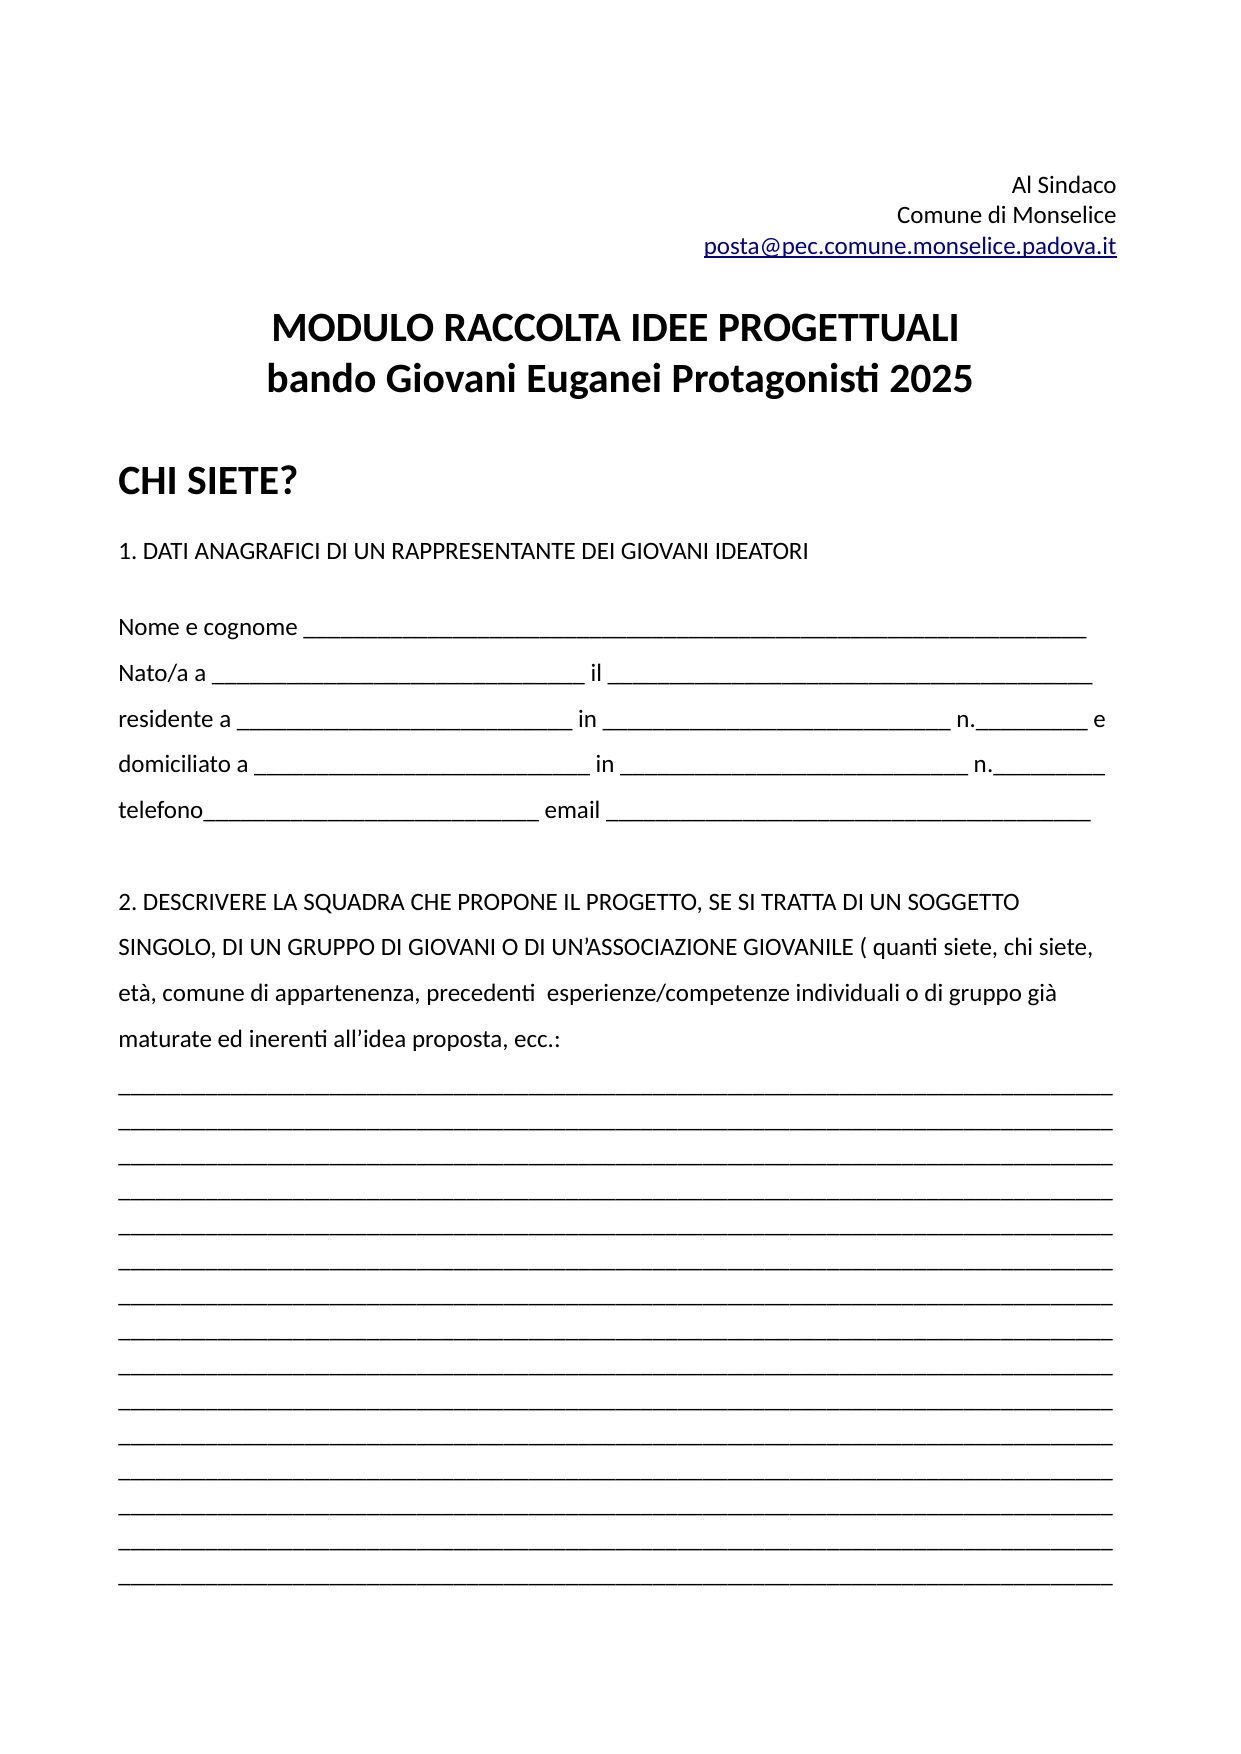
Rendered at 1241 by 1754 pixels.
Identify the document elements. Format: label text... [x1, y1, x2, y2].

text bando Giovani Euganei Protagonisti 2025 [118, 352, 1122, 403]
text ________________________________________________________________________________________________________________________________________________________________ [118, 1524, 1122, 1589]
text ________________________________________________________________________________________________________________________________________________________________ [118, 1349, 1122, 1414]
text ________________________________________________________________________________________________________________________________________________________________ [118, 1174, 1122, 1239]
text 1. DATI ANAGRAFICI DI UN RAPPRESENTANTE DEI GIOVANI IDEATORI [118, 535, 1122, 566]
text posta@pec.comune.monselice.padova.it [118, 230, 1122, 261]
text Al Sindaco [118, 169, 1122, 199]
text Nome e cognome _______________________________________________________________ [118, 611, 1122, 642]
text telefono___________________________ email _______________________________________ [118, 794, 1122, 825]
text CHI SIETE? [118, 454, 1122, 504]
text ________________________________________________________________________________________________________________________________________________________________________________________________________________________________________________ [118, 1069, 1122, 1169]
text Comune di Monselice [118, 199, 1122, 230]
text MODULO RACCOLTA IDEE PROGETTUALI [118, 301, 1122, 352]
text ________________________________________________________________________________________________________________________________________________________________________________________________________________________________________________ [118, 1419, 1122, 1519]
text ________________________________________________________________________________________________________________________________________________________________________________________________________________________________________________ [118, 1244, 1122, 1344]
text 2. DESCRIVERE LA SQUADRA CHE PROPONE IL PROGETTO, SE SI TRATTA DI UN SOGGETTO SINGOLO, DI UN GRUPPO DI GIOVANI O DI UN’ASSOCIAZIONE GIOVANILE ( quanti siete, chi siete, età, comune di appartenenza, precedenti esperienze/competenze individuali o di gruppo già maturate ed inerenti all’idea proposta, ecc.: [118, 886, 1122, 1053]
text residente a ___________________________ in ____________________________ n._________ e domiciliato a ___________________________ in ____________________________ n._________ [118, 703, 1122, 779]
text Nato/a a ______________________________ il _______________________________________ [118, 657, 1122, 688]
